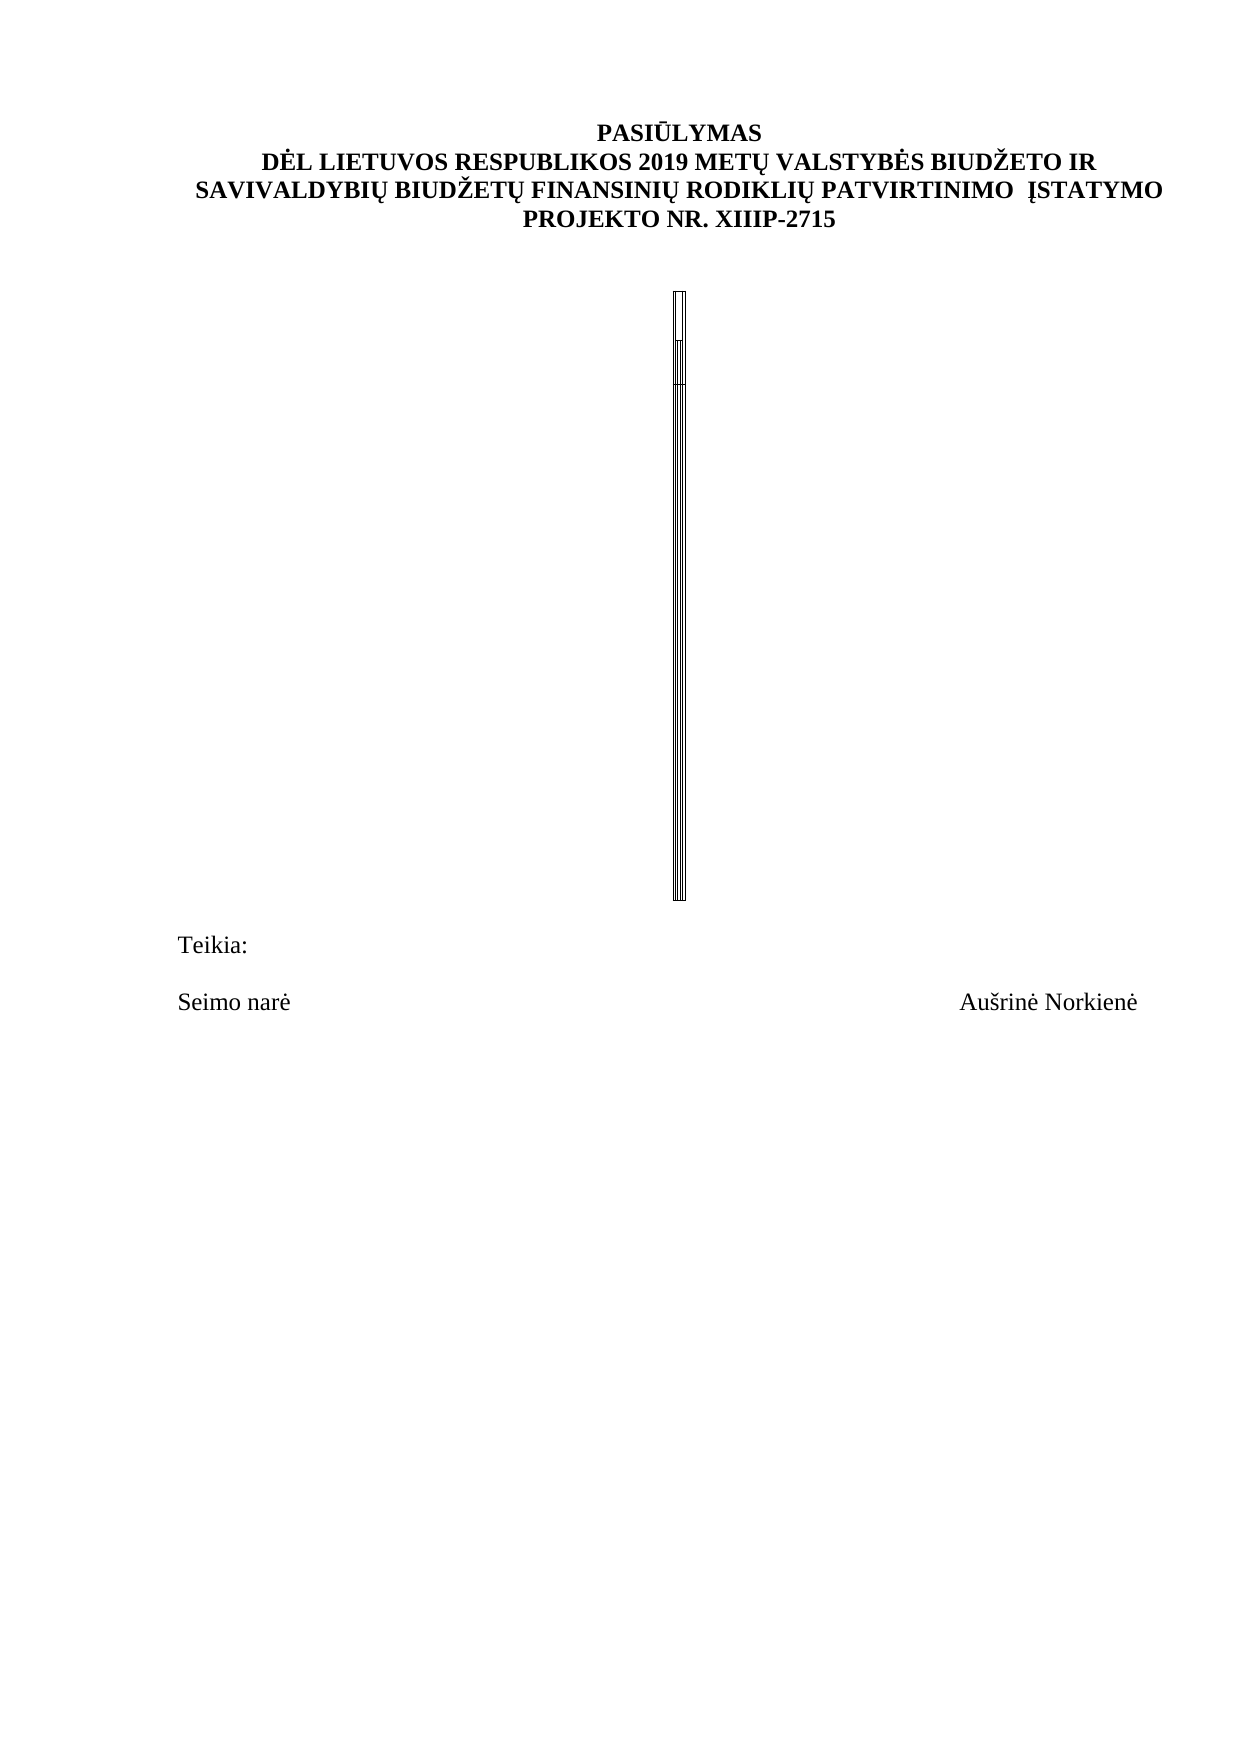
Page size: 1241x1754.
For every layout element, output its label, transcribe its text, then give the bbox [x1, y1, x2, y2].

table_header Siūloma keisti [676, 292, 682, 340]
text PASIŪLYMAS [177, 118, 1181, 147]
text DĖL LIETUVOS RESPUBLIKOS 2019 METŲ VALSTYBĖS BIUDŽETO IR SAVIVALDYBIŲ BIUDŽETŲ FINANSINIŲ RODIKLIŲ PATVIRTINIMO ĮSTATYMO PROJEKTO NR. XIIIP-2715 [177, 147, 1181, 233]
text Teikia: [177, 930, 1181, 959]
text Seimo narė Aušrinė Norkienė [177, 987, 1181, 1016]
